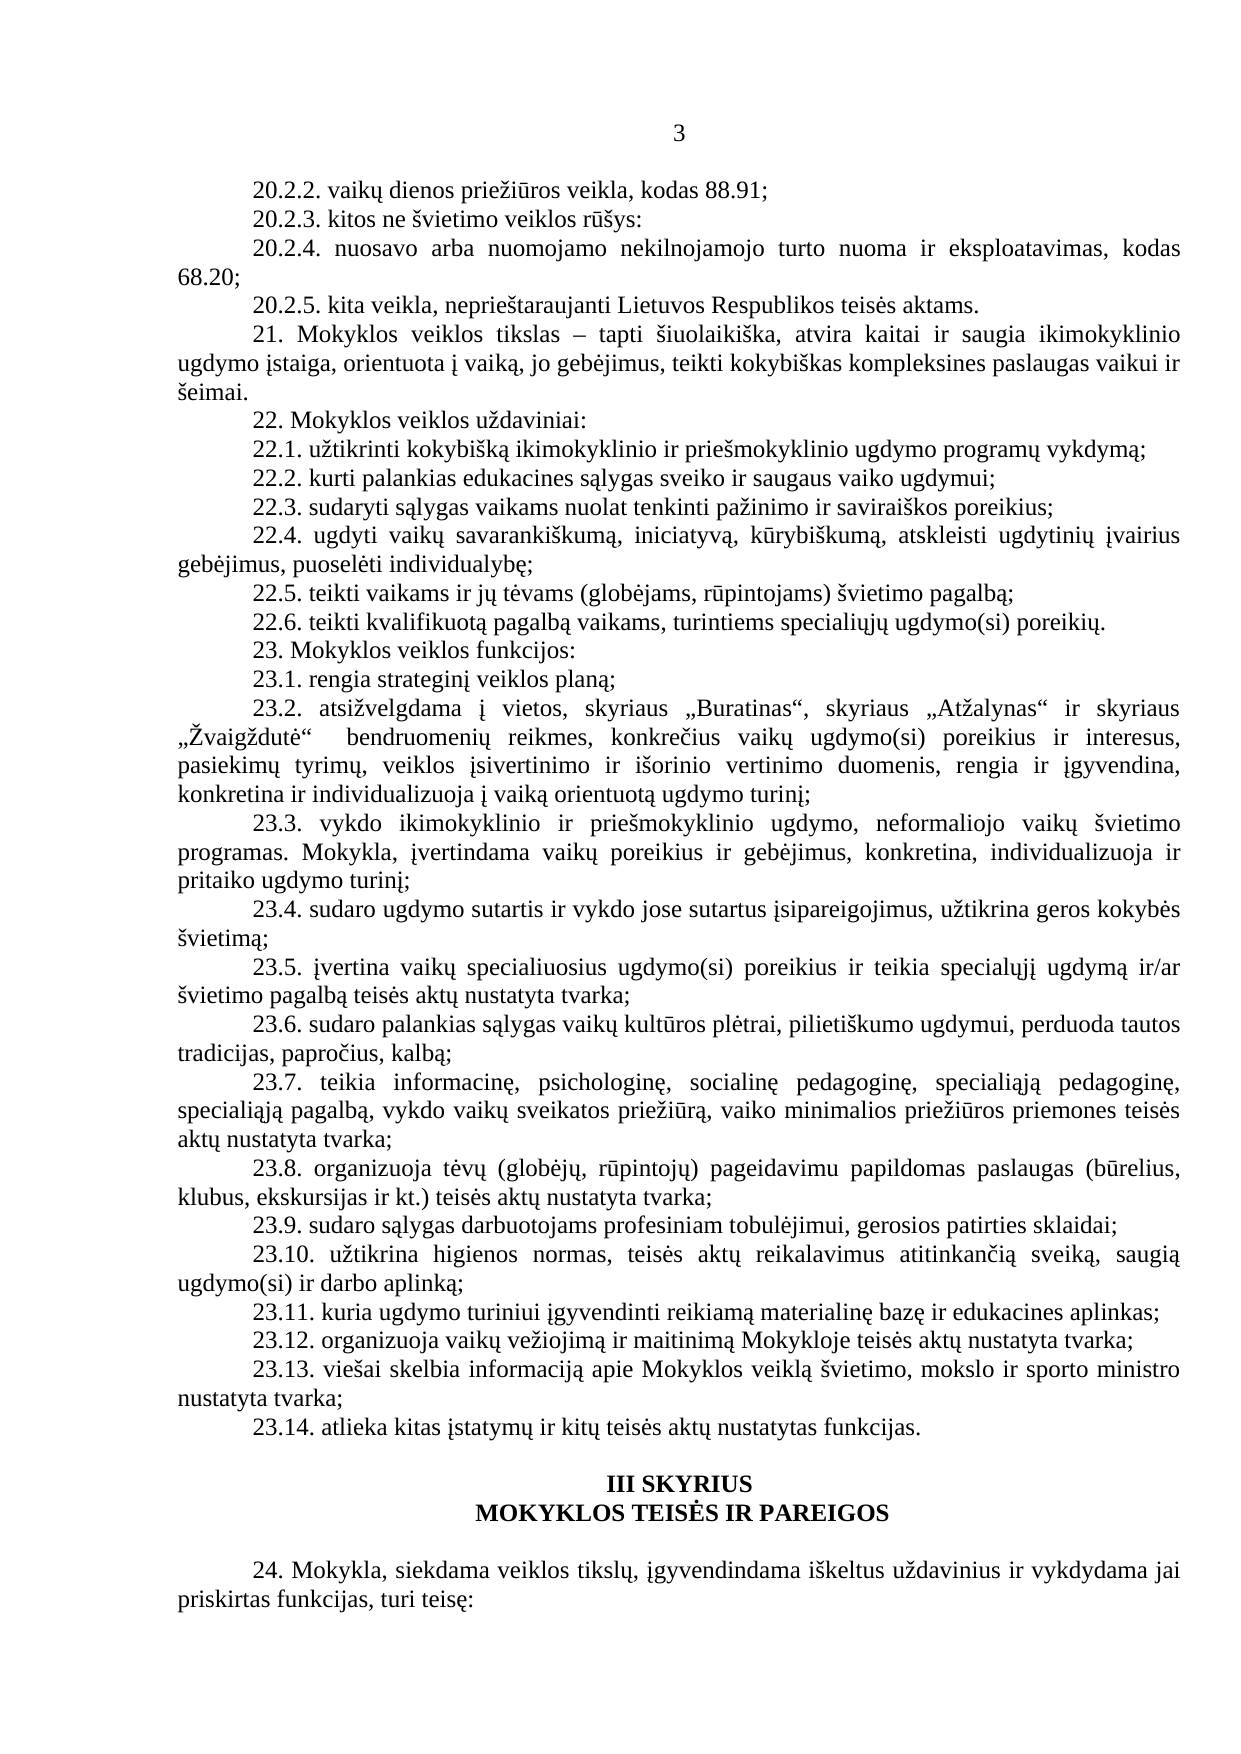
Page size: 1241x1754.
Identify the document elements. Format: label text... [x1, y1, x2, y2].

text 22.6. teikti kvalifikuotą pagalbą vaikams, turintiems specialiųjų ugdymo(si) poreikių. [177, 607, 1181, 636]
text 23.4. sudaro ugdymo sutartis ir vykdo jose sutartus įsipareigojimus, užtikrina geros kokybės švietimą; [177, 894, 1181, 952]
text 21. Mokyklos veiklos tikslas – tapti šiuolaikiška, atvira kaitai ir saugia ikimokyklinio ugdymo įstaiga, orientuota į vaiką, jo gebėjimus, teikti kokybiškas kompleksines paslaugas vaikui ir šeimai. [177, 319, 1181, 406]
text MOKYKLOS TEISĖS IR PAREIGOS [177, 1498, 1181, 1527]
text 22.2. kurti palankias edukacines sąlygas sveiko ir saugaus vaiko ugdymui; [177, 463, 1181, 492]
text 23.1. rengia strateginį veiklos planą; [177, 664, 1181, 693]
text 23.9. sudaro sąlygas darbuotojams profesiniam tobulėjimui, gerosios patirties sklaidai; [177, 1211, 1181, 1239]
text 20.2.4. nuosavo arba nuomojamo nekilnojamojo turto nuoma ir eksploatavimas, kodas 68.20; [177, 233, 1181, 291]
text 22.1. užtikrinti kokybišką ikimokyklinio ir priešmokyklinio ugdymo programų vykdymą; [177, 434, 1181, 463]
text 22.3. sudaryti sąlygas vaikams nuolat tenkinti pažinimo ir saviraiškos poreikius; [177, 492, 1181, 521]
text III SKYRIUS [177, 1469, 1181, 1498]
text 23.5. įvertina vaikų specialiuosius ugdymo(si) poreikius ir teikia specialųjį ugdymą ir/ar švietimo pagalbą teisės aktų nustatyta tvarka; [177, 952, 1181, 1009]
text 20.2.5. kita veikla, neprieštaraujanti Lietuvos Respublikos teisės aktams. [177, 291, 1181, 319]
text 23. Mokyklos veiklos funkcijos: [177, 636, 1181, 664]
text 23.13. viešai skelbia informaciją apie Mokyklos veiklą švietimo, mokslo ir sporto ministro nustatyta tvarka; [177, 1354, 1181, 1412]
text 23.6. sudaro palankias sąlygas vaikų kultūros plėtrai, pilietiškumo ugdymui, perduoda tautos tradicijas, papročius, kalbą; [177, 1009, 1181, 1067]
text 24. Mokykla, siekdama veiklos tikslų, įgyvendindama iškeltus uždavinius ir vykdydama jai priskirtas funkcijas, turi teisę: [177, 1556, 1181, 1613]
text 23.10. užtikrina higienos normas, teisės aktų reikalavimus atitinkančią sveiką, saugią ugdymo(si) ir darbo aplinką; [177, 1239, 1181, 1297]
text 23.12. organizuoja vaikų vežiojimą ir maitinimą Mokykloje teisės aktų nustatyta tvarka; [177, 1326, 1181, 1354]
text 23.2. atsižvelgdama į vietos, skyriaus „Buratinas“, skyriaus „Atžalynas“ ir skyriaus „Žvaigždutė“ bendruomenių reikmes, konkrečius vaikų ugdymo(si) poreikius ir interesus, pasiekimų tyrimų, veiklos įsivertinimo ir išorinio vertinimo duomenis, rengia ir įgyvendina, konkretina ir individualizuoja į vaiką orientuotą ugdymo turinį; [177, 693, 1181, 808]
text 22. Mokyklos veiklos uždaviniai: [177, 406, 1181, 434]
text 20.2.3. kitos ne švietimo veiklos rūšys: [177, 204, 1181, 233]
text 22.5. teikti vaikams ir jų tėvams (globėjams, rūpintojams) švietimo pagalbą; [177, 578, 1181, 607]
text 23.8. organizuoja tėvų (globėjų, rūpintojų) pageidavimu papildomas paslaugas (būrelius, klubus, ekskursijas ir kt.) teisės aktų nustatyta tvarka; [177, 1153, 1181, 1211]
text 23.14. atlieka kitas įstatymų ir kitų teisės aktų nustatytas funkcijas. [177, 1412, 1181, 1441]
text 20.2.2. vaikų dienos priežiūros veikla, kodas 88.91; [177, 176, 1181, 204]
text 23.3. vykdo ikimokyklinio ir priešmokyklinio ugdymo, neformaliojo vaikų švietimo programas. Mokykla, įvertindama vaikų poreikius ir gebėjimus, konkretina, individualizuoja ir pritaiko ugdymo turinį; [177, 808, 1181, 894]
text 22.4. ugdyti vaikų savarankiškumą, iniciatyvą, kūrybiškumą, atskleisti ugdytinių įvairius gebėjimus, puoselėti individualybę; [177, 521, 1181, 578]
text 23.11. kuria ugdymo turiniui įgyvendinti reikiamą materialinę bazę ir edukacines aplinkas; [177, 1297, 1181, 1326]
text 23.7. teikia informacinę, psichologinę, socialinę pedagoginę, specialiąją pedagoginę, specialiąją pagalbą, vykdo vaikų sveikatos priežiūrą, vaiko minimalios priežiūros priemones teisės aktų nustatyta tvarka; [177, 1067, 1181, 1153]
